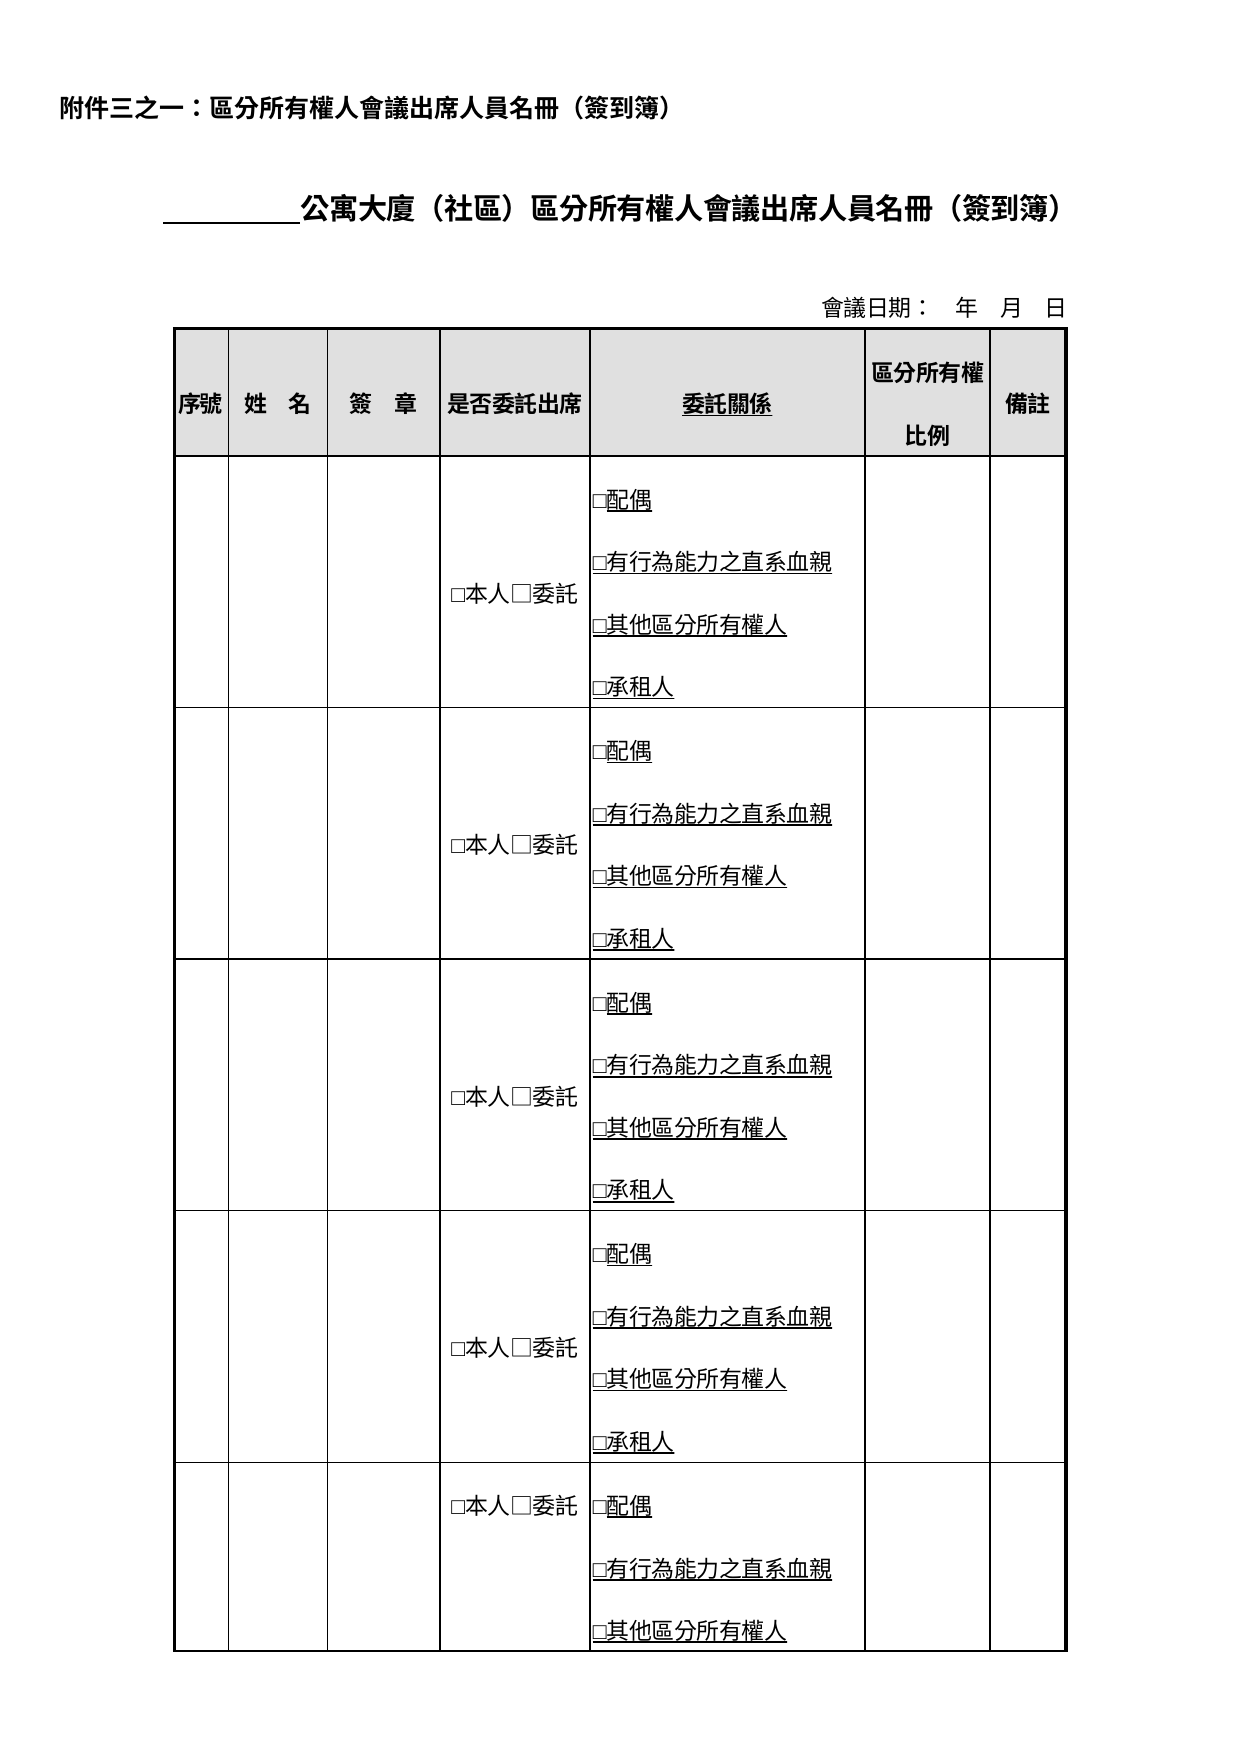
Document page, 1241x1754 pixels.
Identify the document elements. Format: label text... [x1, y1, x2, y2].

table_cell [866, 457, 989, 707]
table_cell [229, 1211, 327, 1461]
table_cell □配偶 □有行為能力之直系血親 □其他區分所有權人 □承租人 [591, 960, 864, 1210]
table_cell [328, 708, 439, 958]
table_cell [176, 1463, 228, 1650]
table_header 姓 名 [229, 330, 327, 455]
table_cell [328, 457, 439, 707]
table_cell □配偶 □有行為能力之直系血親 □其他區分所有權人 □承租人 [591, 457, 864, 707]
table_cell [328, 960, 439, 1210]
table_cell [176, 457, 228, 707]
table_cell □本人□委託 [441, 1463, 589, 1650]
table_header 委託關係 [591, 330, 864, 455]
table_cell □本人□委託 [441, 457, 589, 707]
table_header 序號 [176, 330, 228, 455]
table_cell [328, 1463, 439, 1650]
table_header 備註 [991, 330, 1064, 455]
table_cell [991, 708, 1064, 958]
text 公寓大廈（社區）區分所有權人會議出席人員名冊（簽到簿） [59, 164, 1181, 227]
text 附件三之一：區分所有權人會議出席人員名冊（簽到簿） [59, 64, 1181, 127]
table_cell □配偶 □有行為能力之直系血親 □其他區分所有權人 □承租人 [591, 708, 864, 958]
table_cell [866, 708, 989, 958]
table_cell □配偶 □有行為能力之直系血親 □其他區分所有權人 [591, 1463, 864, 1650]
table_cell □本人□委託 [441, 960, 589, 1210]
table_cell [991, 960, 1064, 1210]
table_cell [991, 1211, 1064, 1461]
table_cell [866, 960, 989, 1210]
text 會議日期： 年 月 日 [59, 264, 1068, 327]
table_cell □本人□委託 [441, 1211, 589, 1461]
table_cell [229, 457, 327, 707]
table_cell [328, 1211, 439, 1461]
table_cell [866, 1211, 989, 1461]
table_cell [866, 1463, 989, 1650]
table_cell □本人□委託 [441, 708, 589, 958]
table_header 區分所有權比例 [866, 330, 989, 455]
table_header 簽 章 [328, 330, 439, 455]
table_cell □配偶 □有行為能力之直系血親 □其他區分所有權人 □承租人 [591, 1211, 864, 1461]
table_cell [229, 1463, 327, 1650]
table_cell [176, 960, 228, 1210]
table_cell [991, 457, 1064, 707]
table_cell [991, 1463, 1064, 1650]
table_cell [229, 960, 327, 1210]
table_header 是否委託出席 [441, 330, 589, 455]
table_cell [176, 1211, 228, 1461]
table_cell [229, 708, 327, 958]
table_cell [176, 708, 228, 958]
